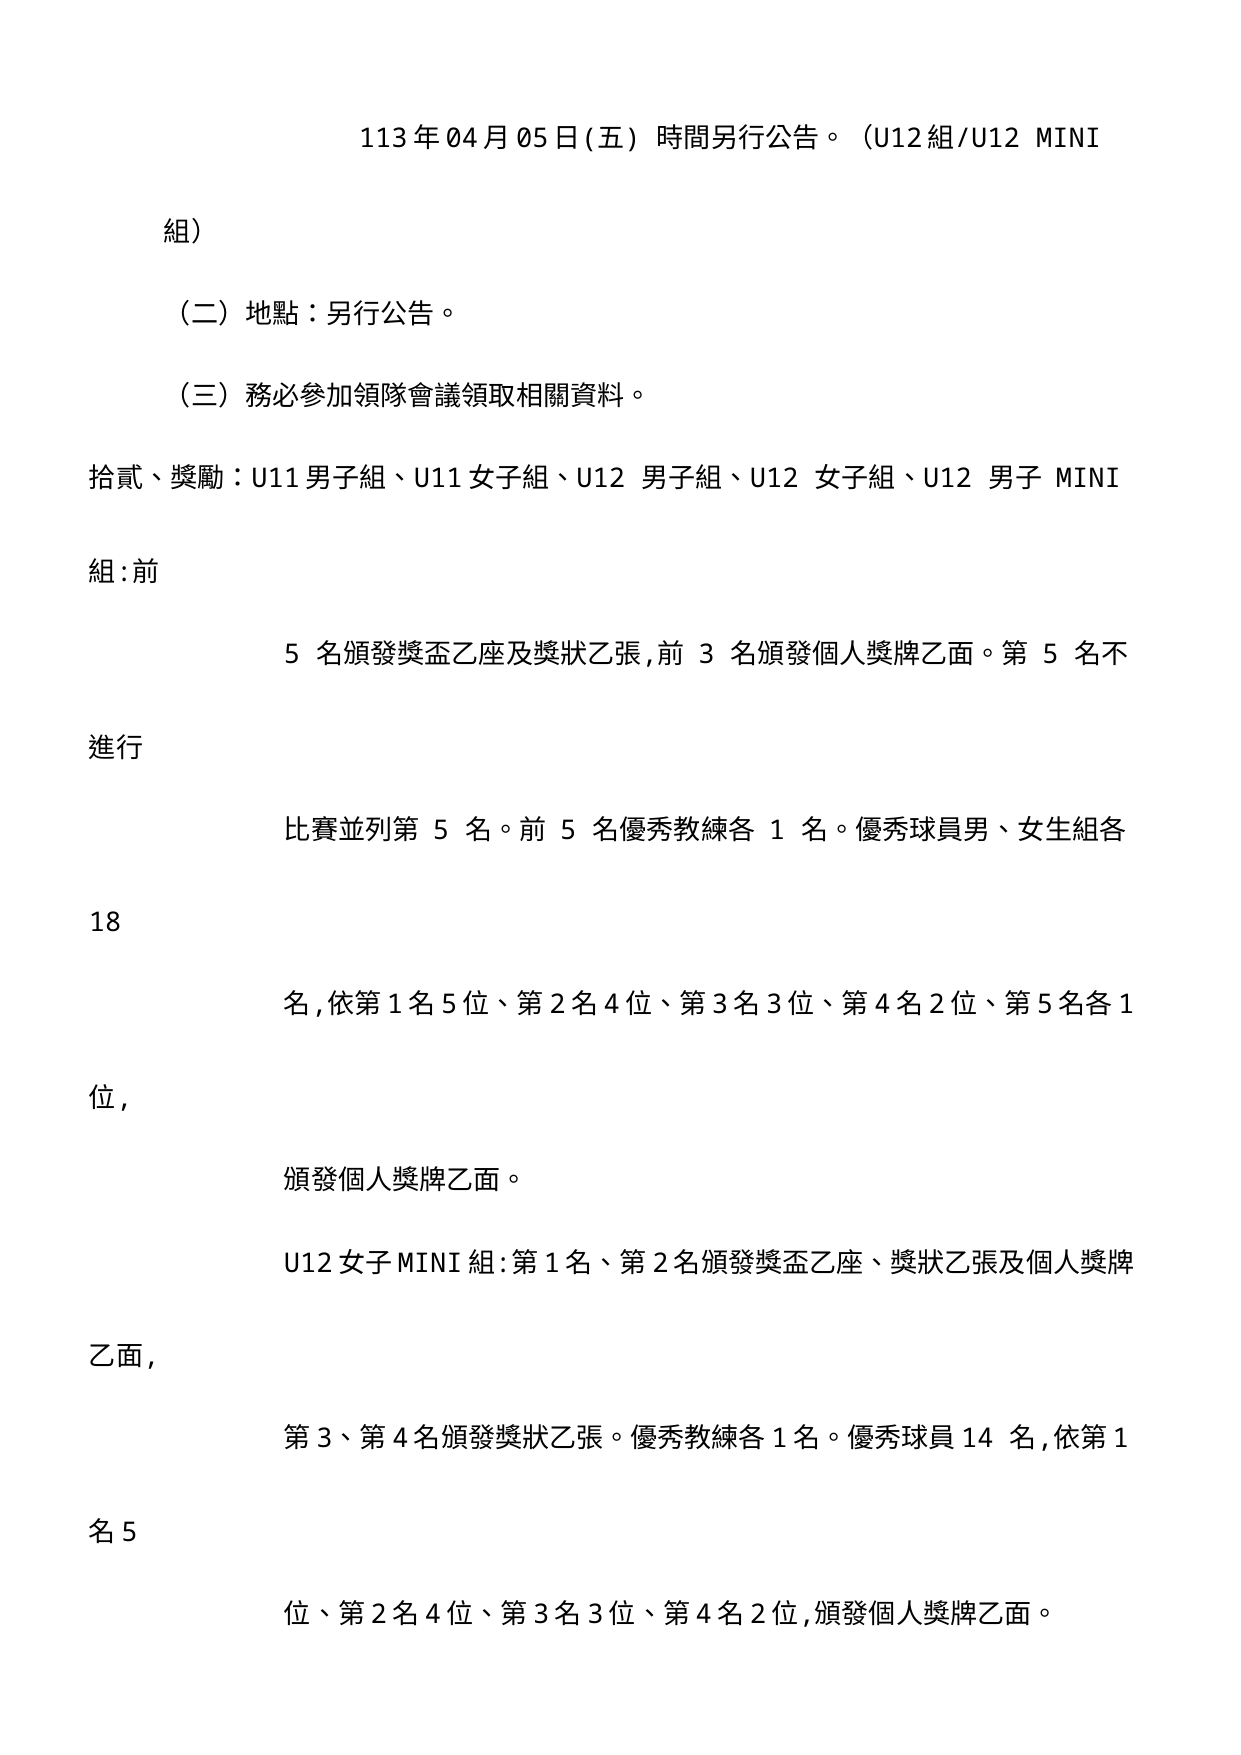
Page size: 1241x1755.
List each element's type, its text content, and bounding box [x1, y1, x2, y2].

text 位、第2名4位、第3名3位、第4名2位,頒發個人獎牌乙面。 [89, 1570, 1152, 1633]
text 113年04月05日(五) 時間另行公告。（U12組/U12 MINI組） [164, 94, 1152, 250]
text （三）務必參加領隊會議領取相關資料。 [164, 352, 1152, 414]
text 名,依第1名5位、第2名4位、第3名3位、第4名2位、第5名各1位, [89, 960, 1152, 1117]
text （二）地點：另行公告。 [164, 270, 1152, 332]
text 5 名頒發獎盃乙座及獎狀乙張,前 3 名頒發個人獎牌乙面。第 5 名不進行 [89, 610, 1152, 766]
text 比賽並列第 5 名。前 5 名優秀教練各 1 名。優秀球員男、女生組各 18 [89, 786, 1152, 942]
text 拾貳、獎勵：U11男子組、U11女子組、U12 男子組、U12 女子組、U12 男子 MINI 組:前 [89, 434, 1152, 590]
text U12女子MINI組:第1名、第2名頒發獎盃乙座、獎狀乙張及個人獎牌乙面, [89, 1218, 1152, 1375]
text 頒發個人獎牌乙面。 [89, 1136, 1152, 1199]
text 第3、第4名頒發獎狀乙張。優秀教練各1名。優秀球員14 名,依第1名5 [89, 1394, 1152, 1551]
